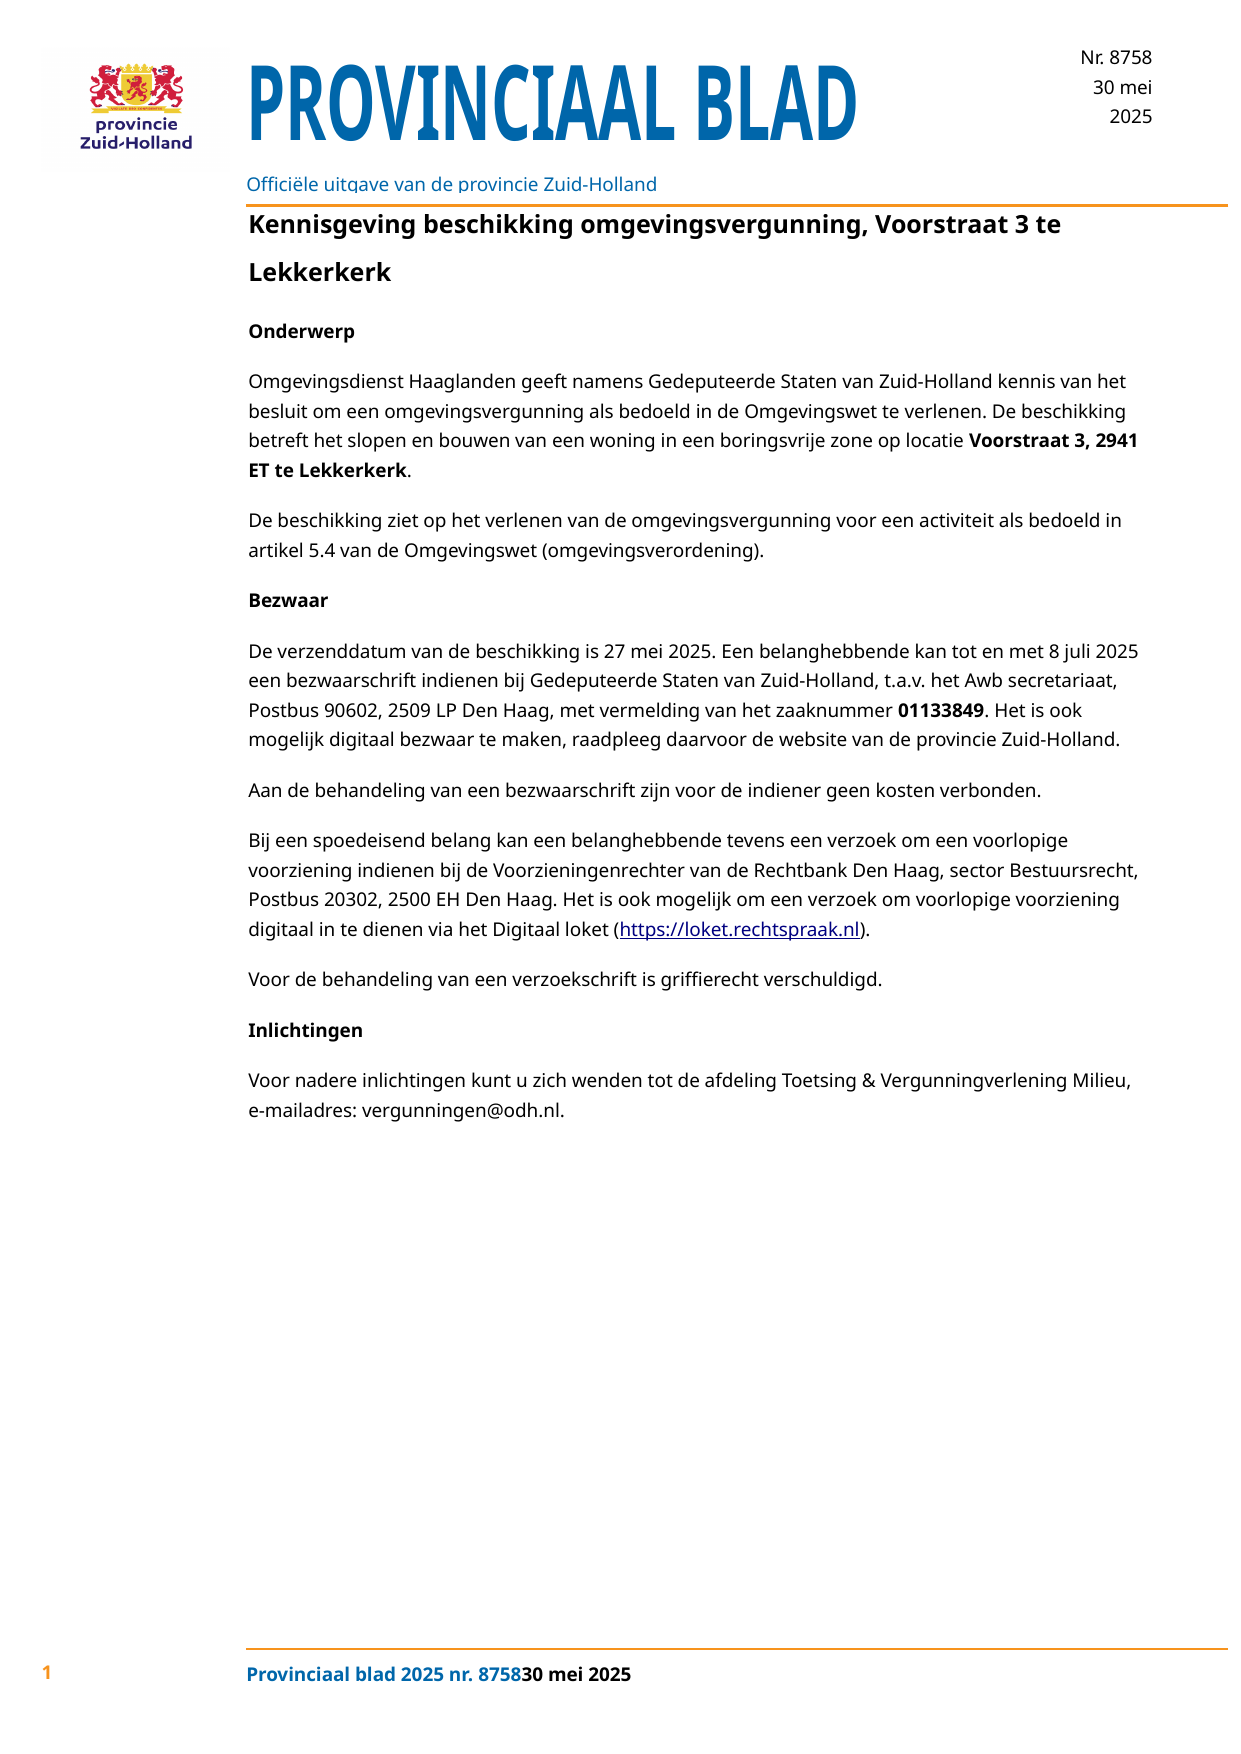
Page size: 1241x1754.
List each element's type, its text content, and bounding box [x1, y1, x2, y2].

text Kennisgeving beschikking omgevingsvergunning, Voorstraat 3 te Lekkerkerk [248, 207, 1152, 288]
text Aan de behandeling van een bezwaarschrift zijn voor de indiener geen kosten verbonden. [248, 777, 1152, 803]
text Inlichtingen [248, 1017, 1152, 1043]
text Voor de behandeling van een verzoekschrift is griffierecht verschuldigd. [248, 967, 1152, 992]
text Bij een spoedeisend belang kan een belanghebbende tevens een verzoek om een voorlopige voorziening indienen bij de Voorzieningenrechter van de Rechtbank Den Haag, sector Bestuursrecht, Postbus 20302, 2500 EH Den Haag. Het is ook mogelijk om een verzoek om voorlopige voorziening digitaal in te dienen via het Digitaal loket (https://loket.rechtspraak.nl). [248, 827, 1152, 942]
text Omgevingsdienst Haaglanden geeft namens Gedeputeerde Staten van Zuid-Holland kennis van het besluit om een omgevingsvergunning als bedoeld in de Omgevingswet te verlenen. De beschikking betreft het slopen en bouwen van een woning in een boringsvrije zone op locatie Voorstraat 3, 2941 ET te Lekkerkerk. [248, 368, 1152, 483]
text Voor nadere inlichtingen kunt u zich wenden tot de afdeling Toetsing & Vergunningverlening Milieu, e-mailadres: vergunningen@odh.nl. [248, 1067, 1152, 1123]
text Bezwaar [248, 587, 1152, 613]
text De beschikking ziet op het verlenen van de omgevingsvergunning voor een activiteit als bedoeld in artikel 5.4 van de Omgevingswet (omgevingsverordening). [248, 507, 1152, 563]
text Onderwerp [248, 318, 1152, 344]
picture [41, 47, 231, 172]
text De verzenddatum van de beschikking is 27 mei 2025. Een belanghebbende kan tot en met 8 juli 2025 een bezwaarschrift indienen bij Gedeputeerde Staten van Zuid-Holland, t.a.v. het Awb secretariaat, Postbus 90602, 2509 LP Den Haag, met vermelding van het zaaknummer 01133849. Het is ook mogelijk digitaal bezwaar te maken, raadpleeg daarvoor de website van de provincie Zuid-Holland. [248, 638, 1152, 752]
